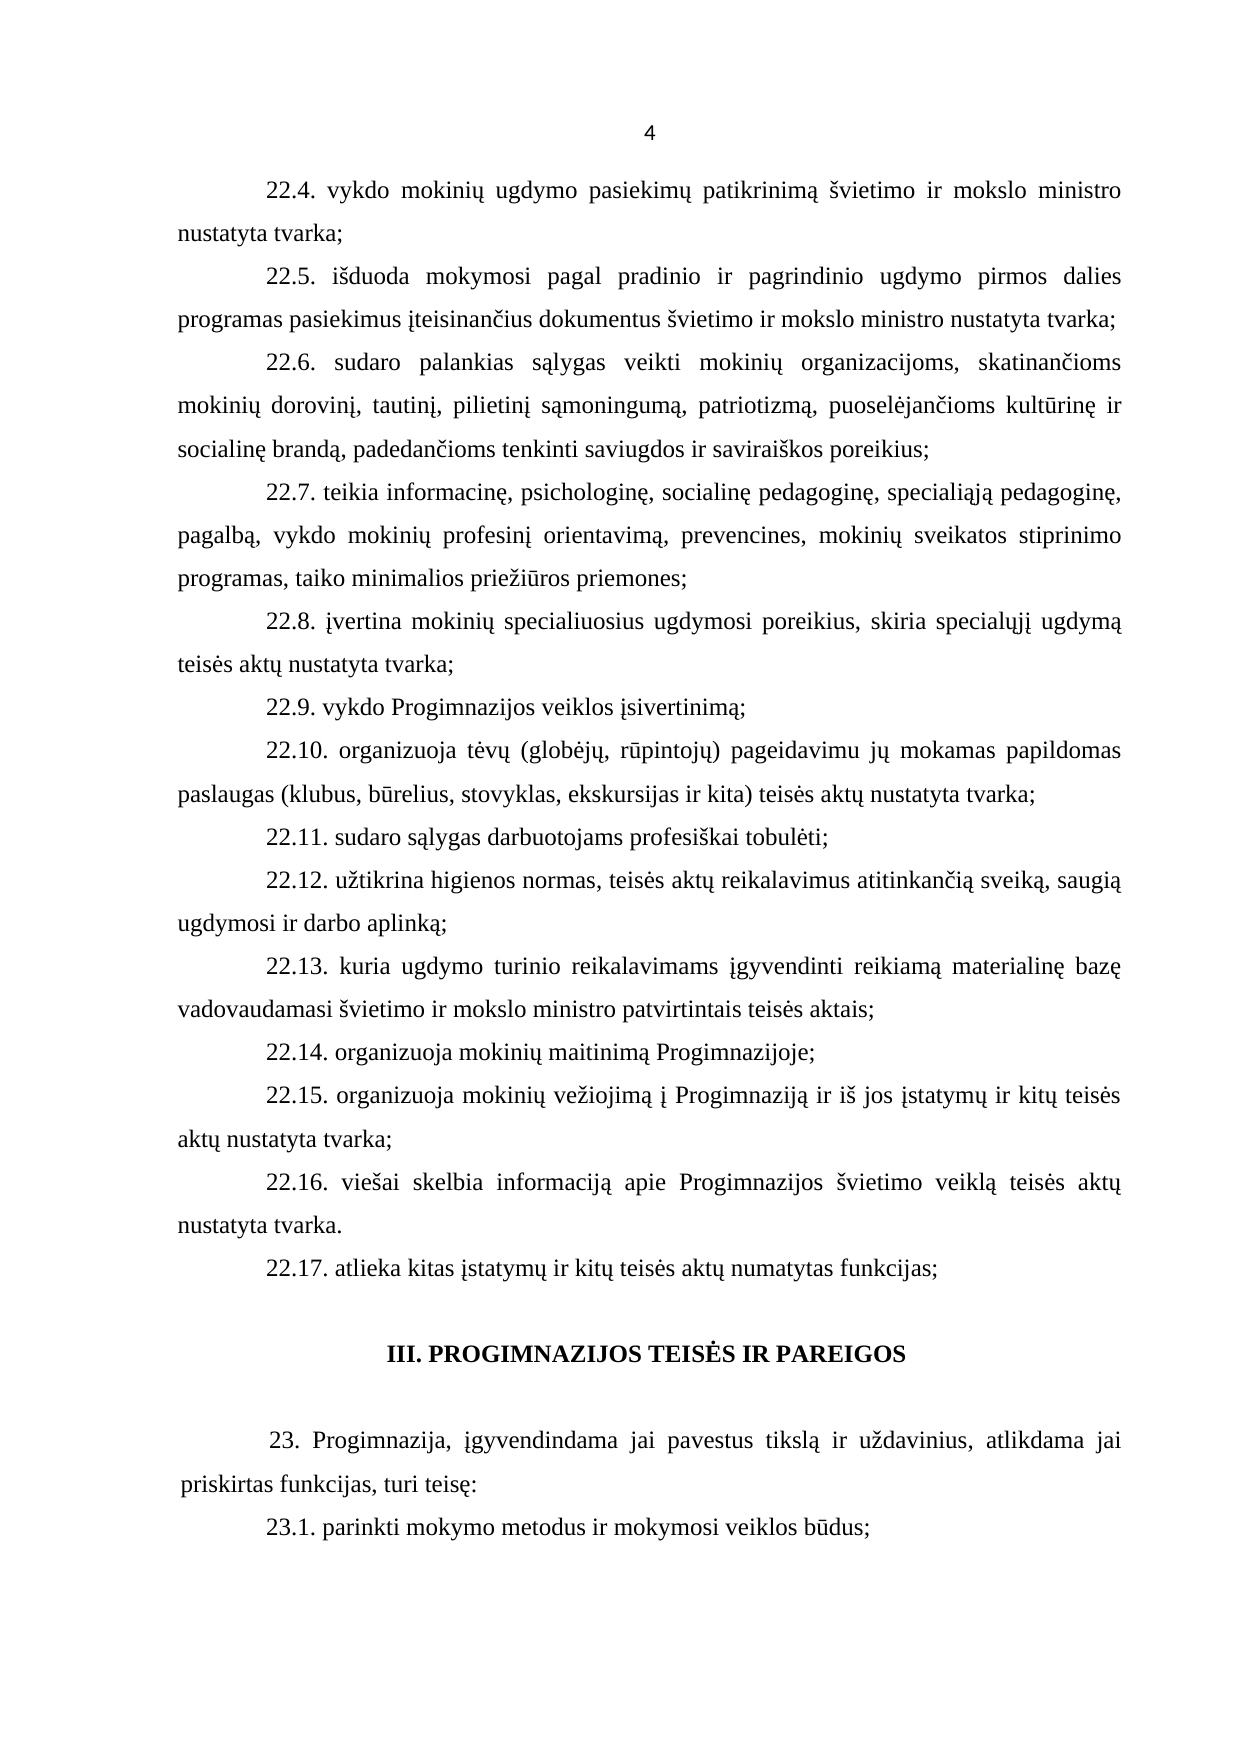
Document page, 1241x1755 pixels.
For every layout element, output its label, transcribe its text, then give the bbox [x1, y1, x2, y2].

text 22.11. sudaro sąlygas darbuotojams profesiškai tobulėti; [177, 822, 1122, 851]
text 22.8. įvertina mokinių specialiuosius ugdymosi poreikius, skiria specialųjį ugdymą teisės aktų nustatyta tvarka; [177, 606, 1122, 678]
text 22.15. organizuoja mokinių vežiojimą į Progimnaziją ir iš jos įstatymų ir kitų teisės aktų nustatyta tvarka; [177, 1081, 1122, 1152]
text 22.13. kuria ugdymo turinio reikalavimams įgyvendinti reikiamą materialinę bazę vadovaudamasi švietimo ir mokslo ministro patvirtintais teisės aktais; [177, 951, 1122, 1023]
text 22.5. išduoda mokymosi pagal pradinio ir pagrindinio ugdymo pirmos dalies programas pasiekimus įteisinančius dokumentus švietimo ir mokslo ministro nustatyta tvarka; [177, 261, 1122, 333]
text 23. Progimnazija, įgyvendindama jai pavestus tikslą ir uždavinius, atlikdama jai priskirtas funkcijas, turi teisę: [180, 1426, 1122, 1497]
text 22.9. vykdo Progimnazijos veiklos įsivertinimą; [177, 692, 1122, 721]
text 22.14. organizuoja mokinių maitinimą Progimnazijoje; [177, 1037, 1122, 1066]
text 22.10. organizuoja tėvų (globėjų, rūpintojų) pageidavimu jų mokamas papildomas paslaugas (klubus, būrelius, stovyklas, ekskursijas ir kita) teisės aktų nustatyta tvarka; [177, 736, 1122, 807]
text 22.7. teikia informacinę, psichologinę, socialinę pedagoginę, specialiąją pedagoginę, pagalbą, vykdo mokinių profesinį orientavimą, prevencines, mokinių sveikatos stiprinimo programas, taiko minimalios priežiūros priemones; [177, 477, 1122, 592]
text III. PROGIMNAZIJOS TEISĖS IR PAREIGOS [177, 1339, 1122, 1368]
text 22.16. viešai skelbia informaciją apie Progimnazijos švietimo veiklą teisės aktų nustatyta tvarka. [177, 1167, 1122, 1239]
text 22.12. užtikrina higienos normas, teisės aktų reikalavimus atitinkančią sveiką, saugią ugdymosi ir darbo aplinką; [177, 865, 1122, 937]
text 22.17. atlieka kitas įstatymų ir kitų teisės aktų numatytas funkcijas; [177, 1253, 1122, 1282]
text 23.1. parinkti mokymo metodus ir mokymosi veiklos būdus; [177, 1512, 1122, 1541]
text 22.6. sudaro palankias sąlygas veikti mokinių organizacijoms, skatinančioms mokinių dorovinį, tautinį, pilietinį sąmoningumą, patriotizmą, puoselėjančioms kultūrinę ir socialinę brandą, padedančioms tenkinti saviugdos ir saviraiškos poreikius; [177, 347, 1122, 462]
text 22.4. vykdo mokinių ugdymo pasiekimų patikrinimą švietimo ir mokslo ministro nustatyta tvarka; [177, 175, 1122, 247]
